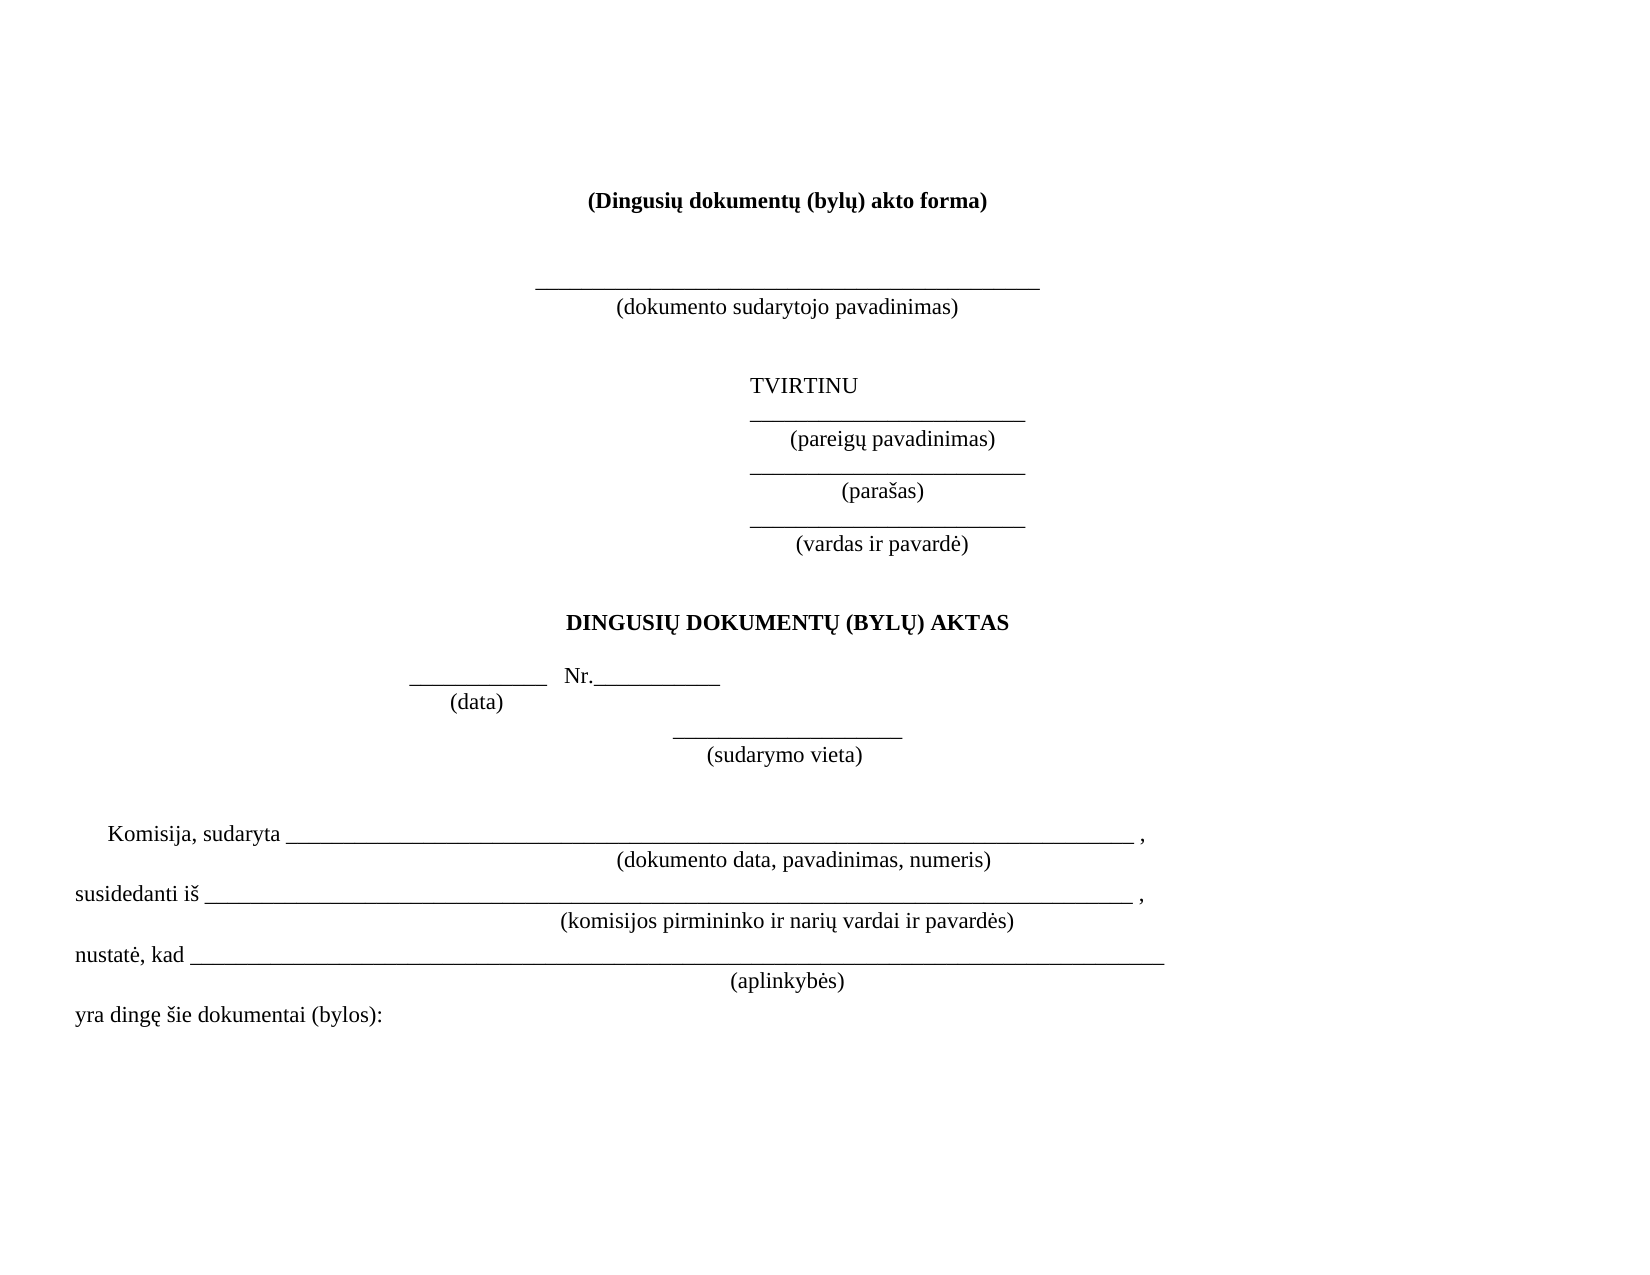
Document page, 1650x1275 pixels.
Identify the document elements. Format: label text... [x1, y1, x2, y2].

text ________________________ [75, 504, 1500, 530]
text (komisijos pirmininko ir narių vardai ir pavardės) [75, 907, 1500, 941]
text nustatė, kad _____________________________________________________________________________________ [75, 941, 1500, 967]
text ________________________ [75, 398, 1500, 425]
text (data) [375, 688, 1500, 714]
text susidedanti iš _________________________________________________________________________________ , [75, 881, 1500, 907]
text ________________________ [75, 451, 1500, 477]
text yra dingę šie dokumentai (bylos): [75, 1002, 1500, 1028]
text (parašas) [750, 477, 1500, 504]
text ____________________ [75, 714, 1500, 741]
text (sudarymo vieta) [75, 741, 1500, 767]
text ____________ Nr.___________ [375, 662, 1500, 688]
text (vardas ir pavardė) [750, 530, 1500, 556]
text (aplinkybės) [75, 967, 1500, 1002]
text Komisija, sudaryta __________________________________________________________________________ , [75, 820, 1500, 846]
text (dokumento data, pavadinimas, numeris) [75, 846, 1500, 881]
text ____________________________________________ [75, 267, 1500, 293]
subtitle DINGUSIŲ DOKUMENTŲ (BYLŲ) AKTAS [75, 609, 1500, 636]
text (Dingusių dokumentų (bylų) akto forma) [75, 187, 1500, 214]
text TVIRTINU [750, 372, 1500, 398]
text (dokumento sudarytojo pavadinimas) [75, 293, 1500, 319]
text (pareigų pavadinimas) [750, 425, 1500, 451]
